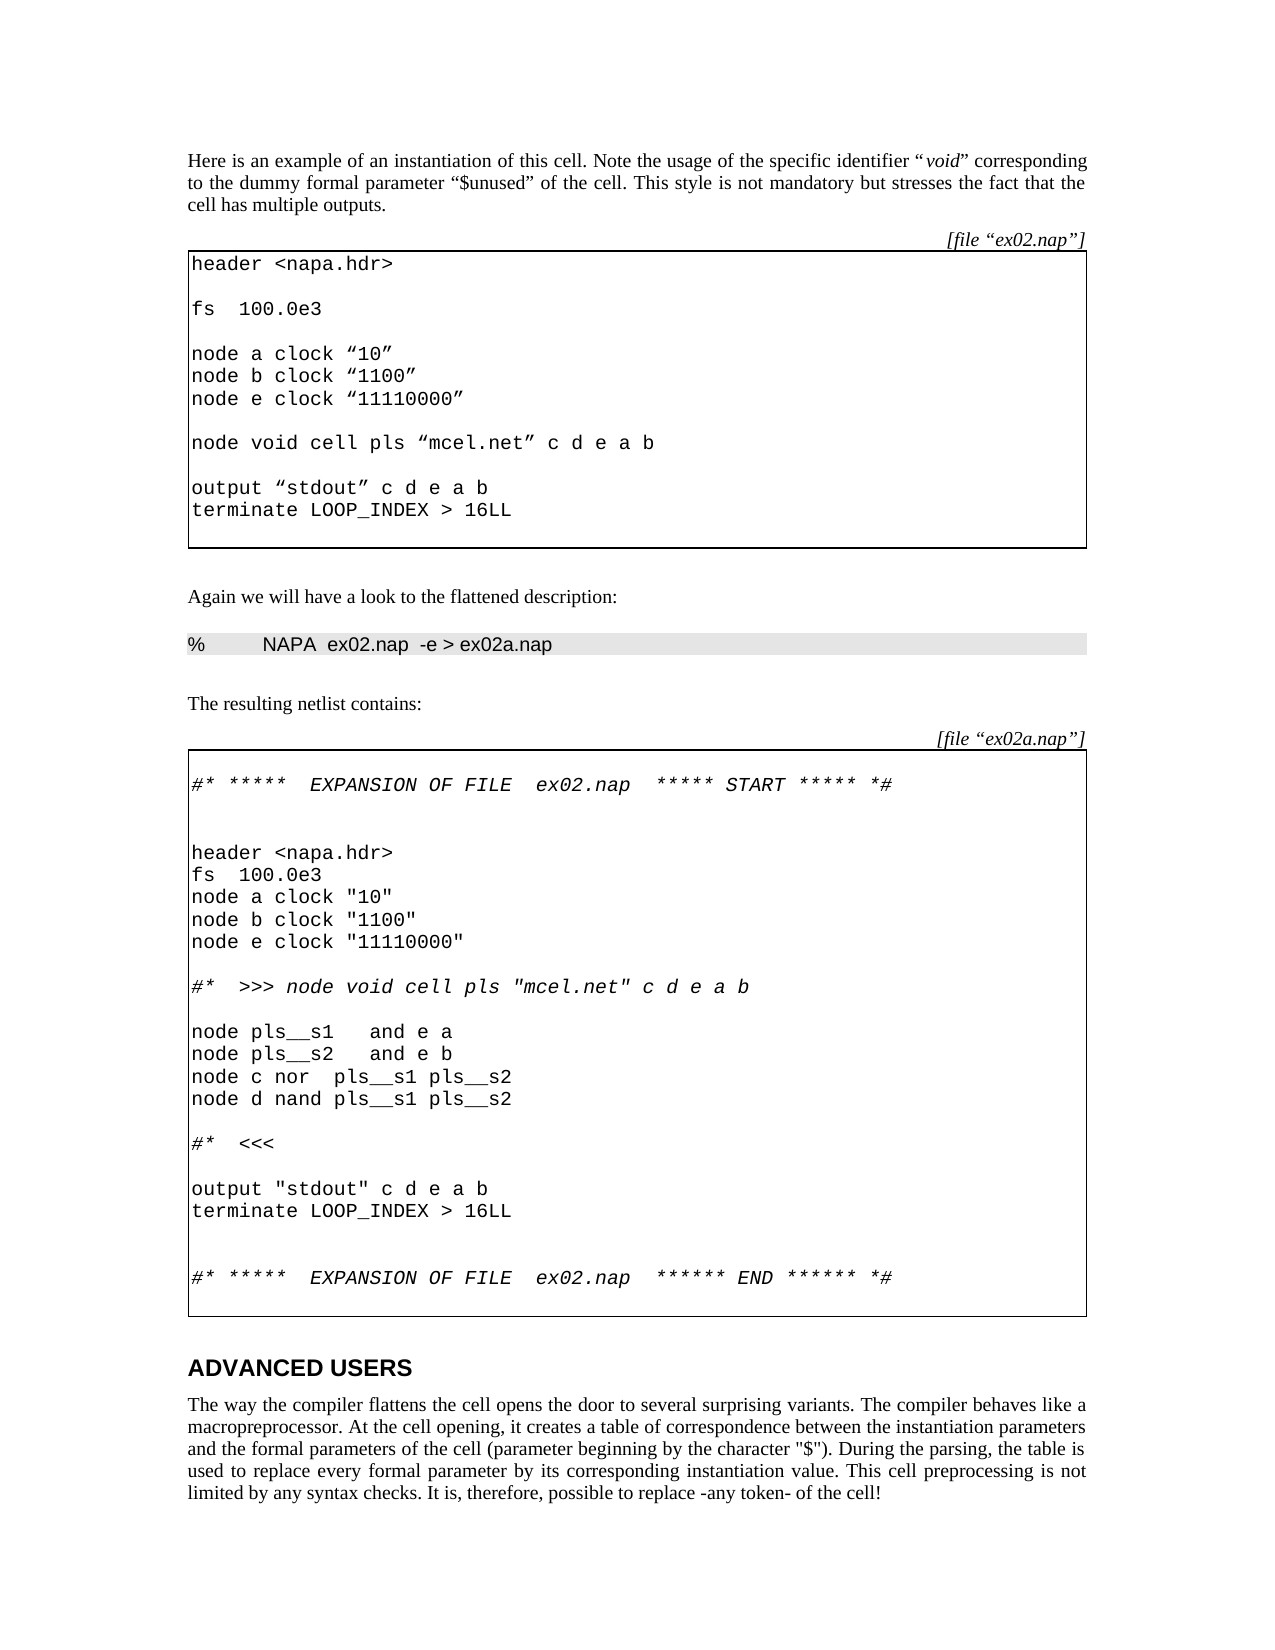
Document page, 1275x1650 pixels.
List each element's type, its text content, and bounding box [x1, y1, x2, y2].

text #* ***** EXPANSION OF FILE ex02.nap ***** START ***** *# header <napa.hdr> fs 100.0e3 node a clock "10" node b clock "1100" node e clock "11110000" #* >>> node void cell pls "mcel.net" c d e a b node pls__s1 and e a node pls__s2 and e b node c nor pls__s1 pls__s2 node d nand pls__s1 pls__s2 #* <<< output "stdout" c d e a b terminate LOOP_INDEX > 16LL #* ***** EXPANSION OF FILE ex02.nap ****** END ****** *# [189, 751, 1086, 1316]
text [file “ex02.nap”] [187, 228, 1087, 250]
text The way the compiler flattens the cell opens the door to several surprising variants. The compiler behaves like a macropreprocessor. At the cell opening, it creates a table of correspondence between the instantiation parameters and the formal parameters of the cell (parameter beginning by the character "$"). During the parsing, the table is used to replace every formal parameter by its corresponding instantiation value. This cell preprocessing is not limited by any syntax checks. It is, therefore, possible to replace -any token- of the cell! [187, 1394, 1087, 1504]
text The resulting netlist contains: [187, 693, 1087, 715]
text [file “ex02a.nap”] [187, 727, 1087, 749]
text header <napa.hdr> fs 100.0e3 node a clock “10” node b clock “1100” node e clock “11110000” node void cell pls “mcel.net” c d e a b output “stdout” c d e a b terminate LOOP_INDEX > 16LL [189, 252, 1086, 547]
text Here is an example of an instantiation of this cell. Note the usage of the specific identifier “void” corresponding to the dummy formal parameter “$unused” of the cell. This style is not mandatory but stresses the fact that the cell has multiple outputs. [187, 150, 1087, 216]
text Again we will have a look to the flattened description: [187, 586, 1087, 608]
subtitle ADVANCED USERS [187, 1355, 1087, 1382]
text % NAPA ex02.nap -e > ex02a.nap [187, 633, 1087, 655]
